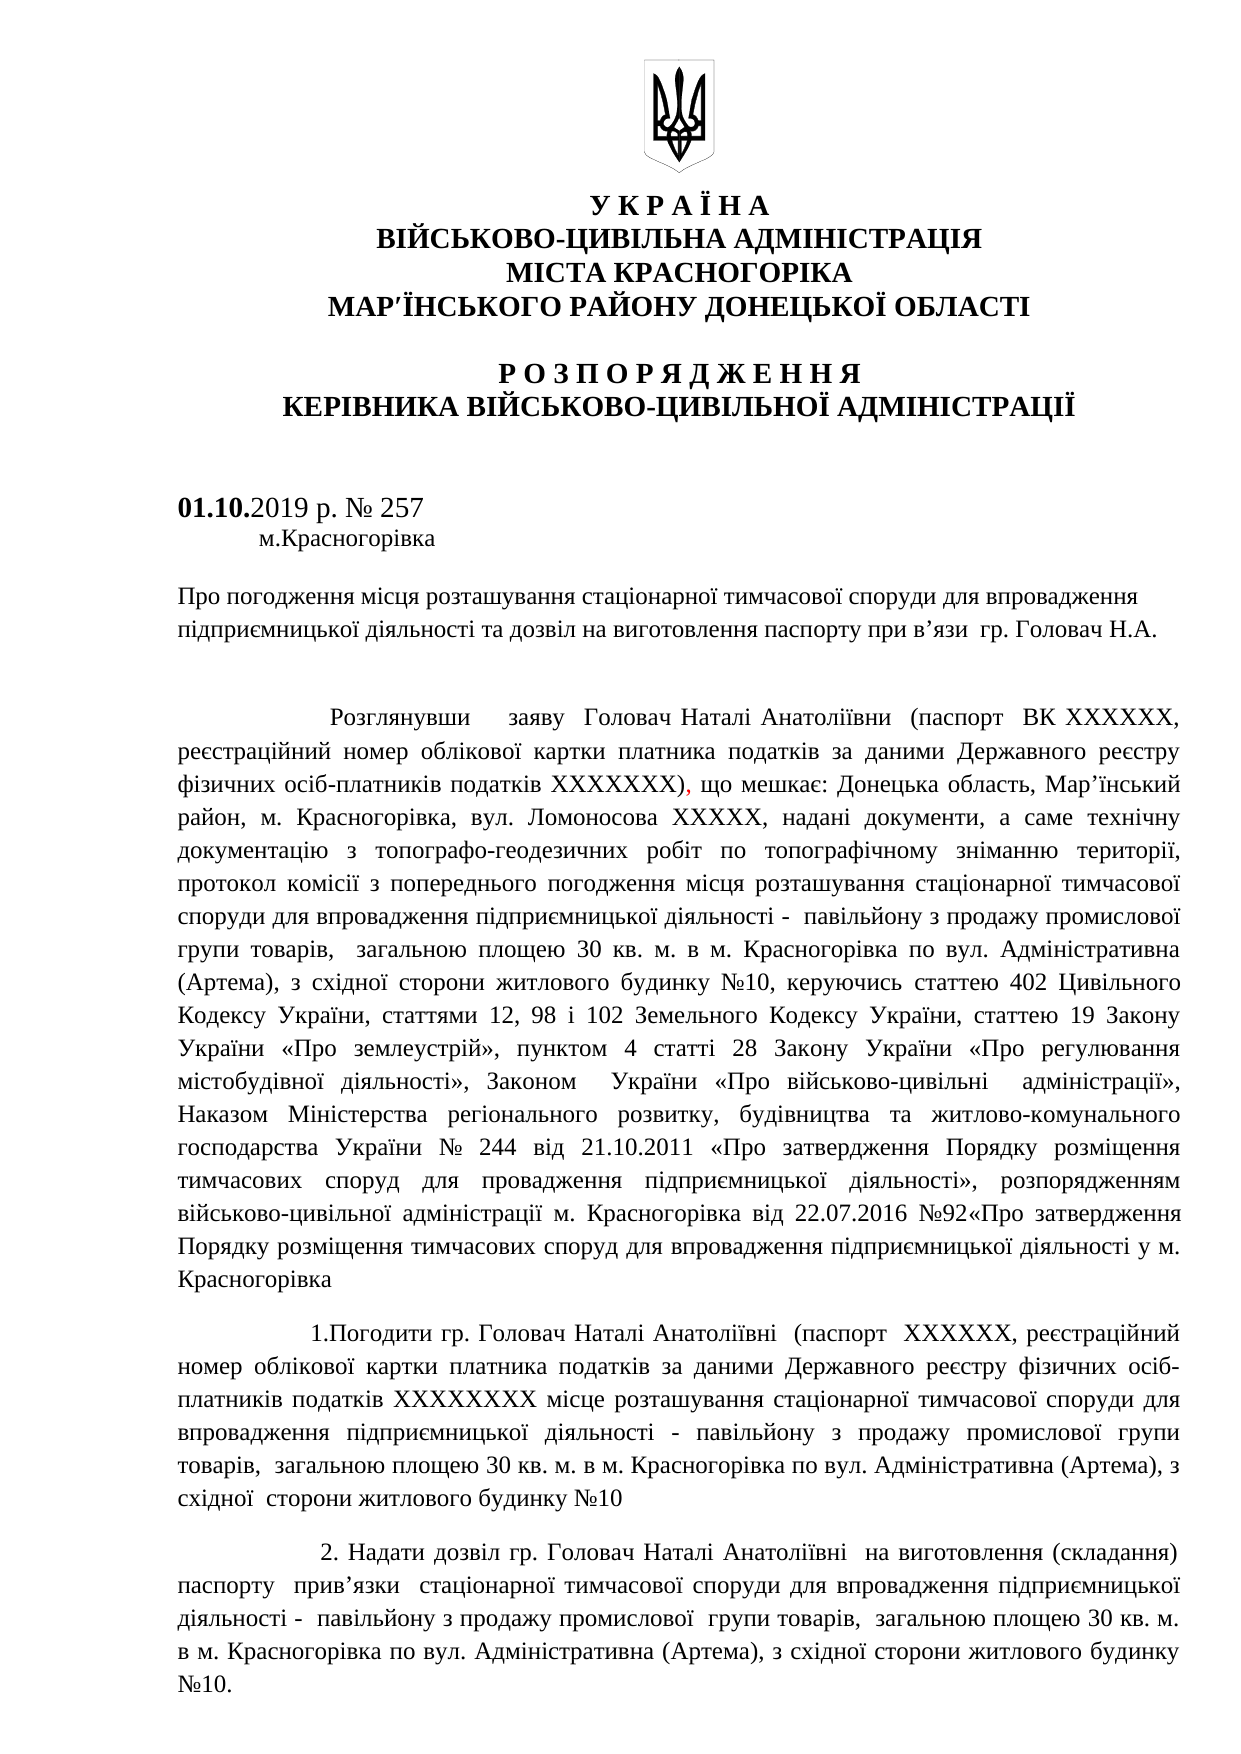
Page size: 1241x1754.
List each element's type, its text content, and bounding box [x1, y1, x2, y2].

text м.Красногорівка [177, 523, 517, 552]
text МАР′ЇНСЬКОГО РАЙОНУ ДОНЕЦЬКОЇ ОБЛАСТІ [177, 289, 1181, 322]
text ВІЙСЬКОВО-ЦИВІЛЬНА АДМІНІСТРАЦІЯ [177, 222, 1181, 255]
text Р О З П О Р Я Д Ж Е Н Н Я [177, 356, 1181, 389]
text У К Р А Ї Н А [177, 44, 1181, 222]
text КЕРІВНИКА ВІЙСЬКОВО-ЦИВІЛЬНОЇ АДМІНІСТРАЦІЇ [177, 389, 1181, 423]
text 2. Надати дозвіл гр. Головач Наталі Анатоліївні на виготовлення (складання) паспорту прив’язки стаціонарної тимчасової споруди для впровадження підприємницької діяльності - павільйону з продажу промислової групи товарів, загальною площею 30 кв. м. в м. Красногорівка по вул. Адміністративна (Артема), з східної сторони житлового будинку №10. [177, 1537, 1181, 1698]
text МІСТА КРАСНОГОРІКА [177, 255, 1181, 289]
text 1.Погодити гр. Головач Наталі Анатоліївні (паспорт ХХХХХХ, реєстраційний номер облікової картки платника податків за даними Державного реєстру фізичних осіб-платників податків ХХХХХХХХ місце розташування стаціонарної тимчасової споруди для впровадження підприємницької діяльності - павільйону з продажу промислової групи товарів, загальною площею 30 кв. м. в м. Красногорівка по вул. Адміністративна (Артема), з східної сторони житлового будинку №10 [177, 1318, 1181, 1512]
text Розглянувши заяву Головач Наталі Анатоліївни (паспорт ВК ХХХХХХ, реєстраційний номер облікової картки платника податків за даними Державного реєстру фізичних осіб-платників податків ХХХХХХХ), що мешкає: Донецька область, Мар’їнський район, м. Красногорівка, вул. Ломоносова ХХХХХ, надані документи, а саме технічну документацію з топографо-геодезичних робіт по топографічному зніманню території, протокол комісії з попереднього погодження місця розташування стаціонарної тимчасової споруди для впровадження підприємницької діяльності - павільйону з продажу промислової групи товарів, загальною площею 30 кв. м. в м. Красногорівка по вул. Адміністративна (Артема), з східної сторони житлового будинку №10, керуючись статтею 402 Цивільного Кодексу України, статтями 12, 98 і 102 Земельного Кодексу України, статтею 19 Закону України «Про землеустрій», пунктом 4 статті 28 Закону України «Про регулювання містобудівної діяльності», Законом України «Про військово-цивільні адміністрації», Наказом Міністерства регіонального розвитку, будівництва та житлово-комунального господарства України № 244 від 21.10.2011 «Про затвердження Порядку розміщення тимчасових споруд для провадження підприємницької діяльності», розпорядженням військово-цивільної адміністрації м. Красногорівка від 22.07.2016 №92«Про затвердження Порядку розміщення тимчасових споруд для впровадження підприємницької діяльності у м. Красногорівка [177, 701, 1181, 1293]
text Про погодження місця розташування стаціонарної тимчасової споруди для впровадження підприємницької діяльності та дозвіл на виготовлення паспорту при в’язи гр. Головач Н.А. [177, 581, 1181, 643]
text 01.10.2019 р. № 257 [177, 490, 1181, 523]
